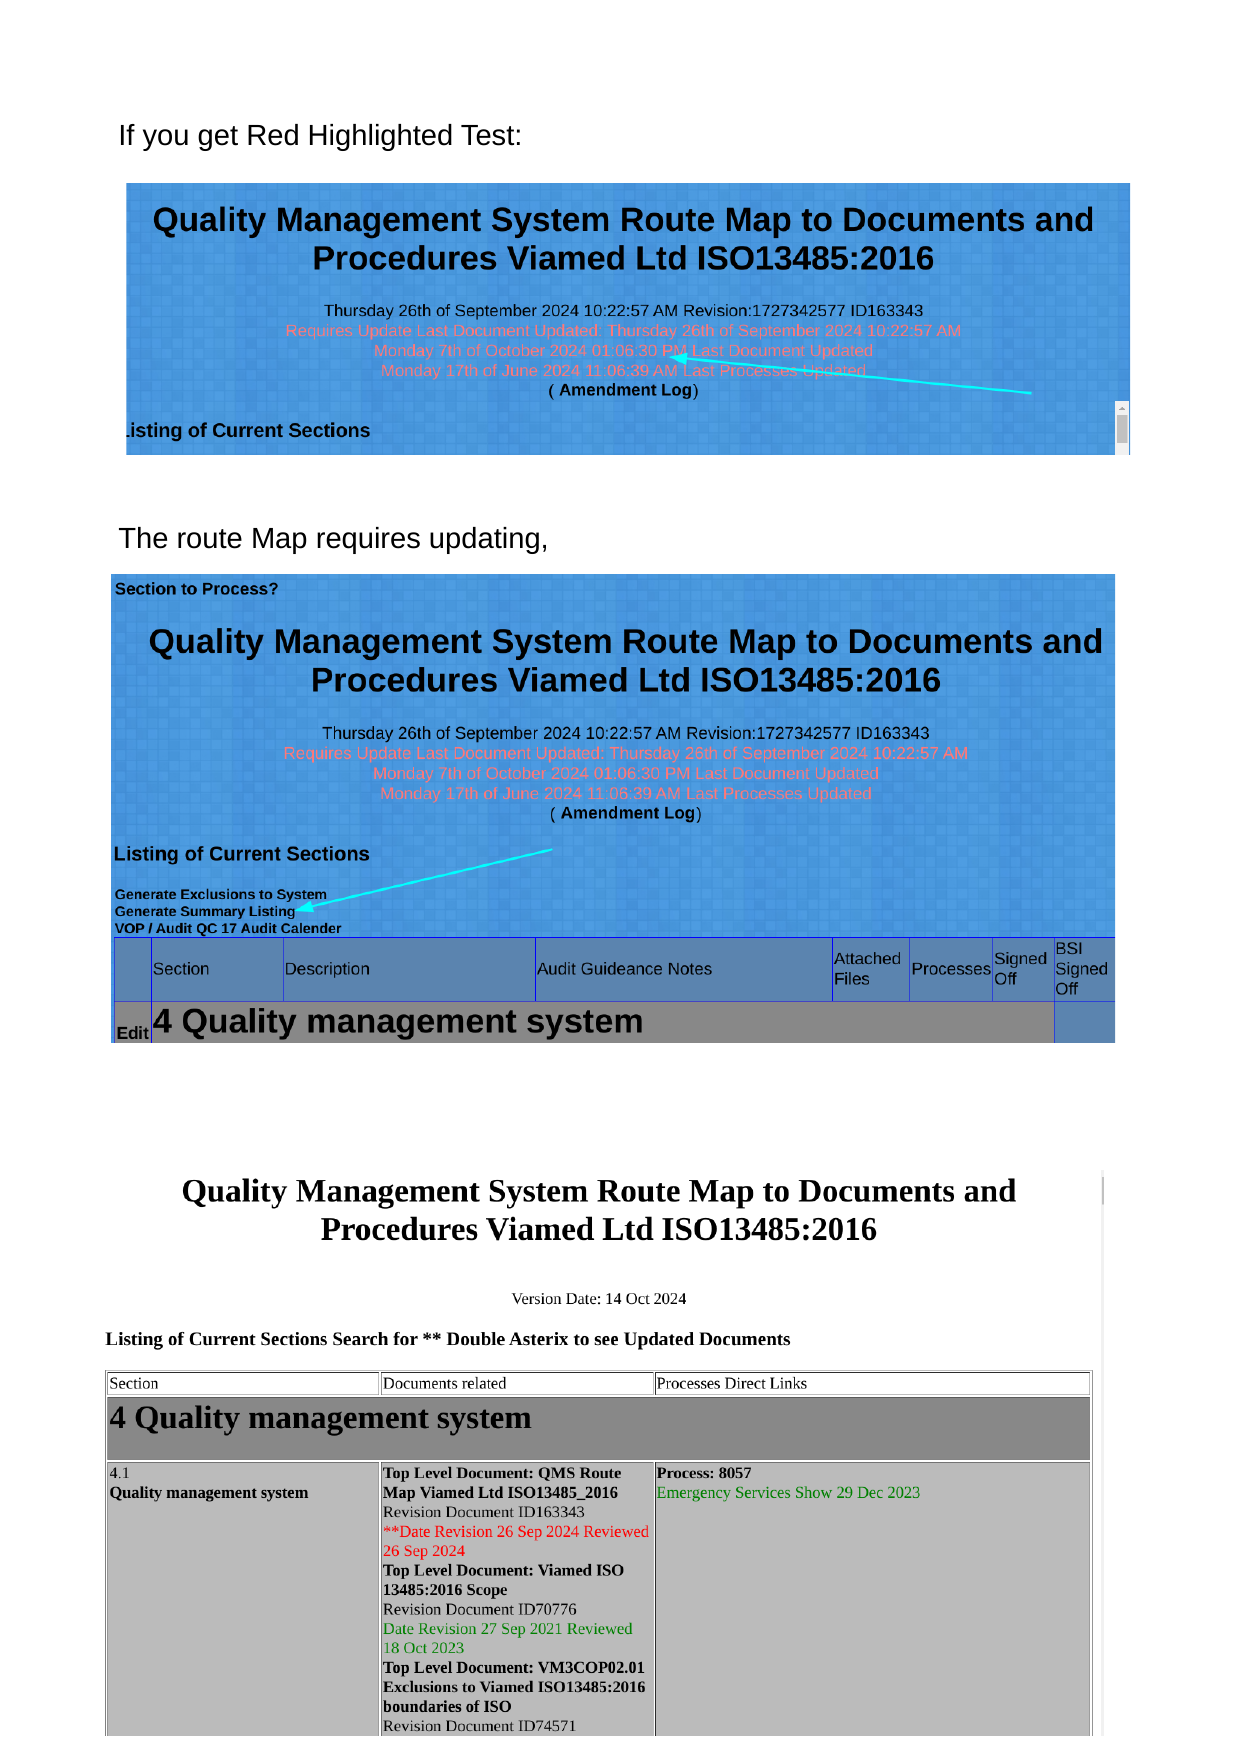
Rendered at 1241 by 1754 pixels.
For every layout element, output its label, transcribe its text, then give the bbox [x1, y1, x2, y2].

picture [100, 1170, 1104, 1736]
text The route Map requires updating, [118, 521, 1122, 555]
picture [126, 183, 1130, 455]
text If you get Red Highlighted Test: [118, 118, 1122, 488]
picture [111, 574, 1116, 1043]
